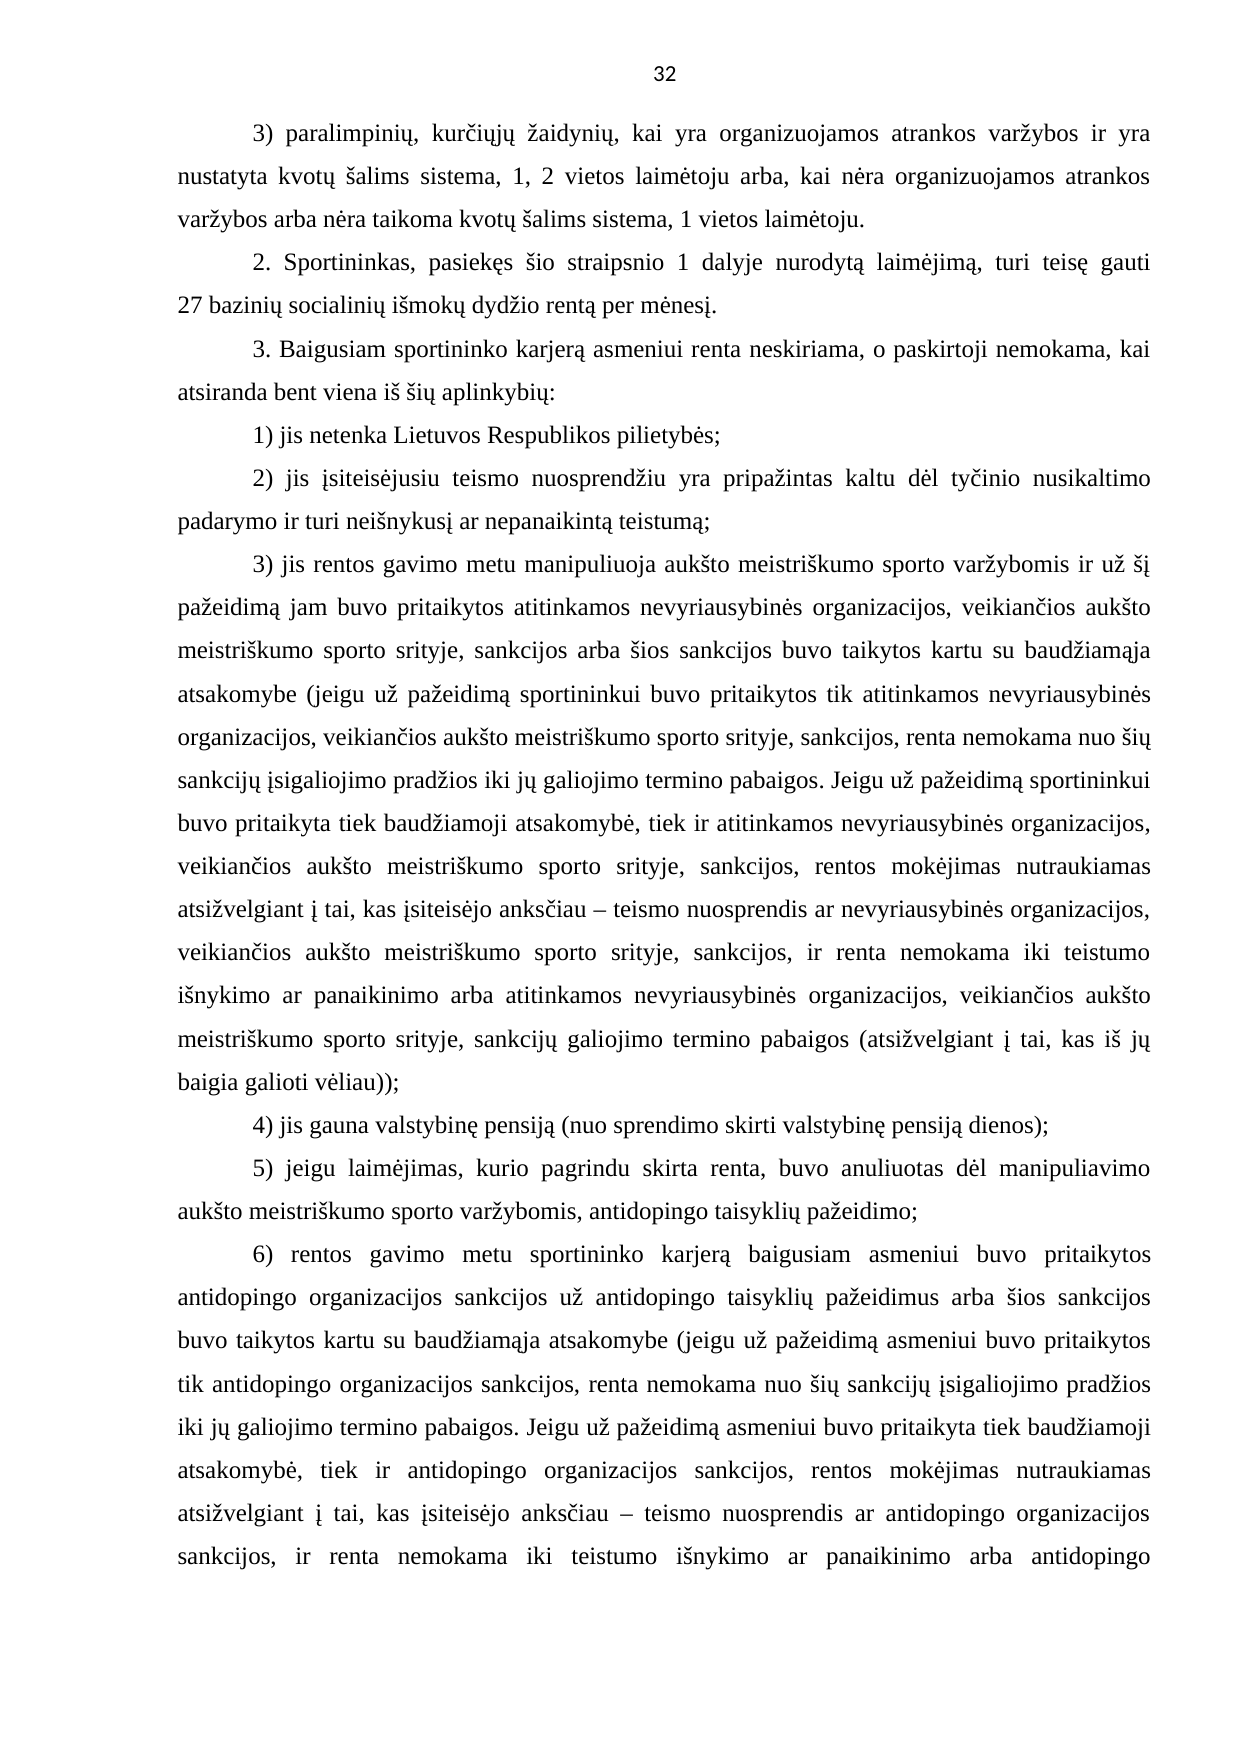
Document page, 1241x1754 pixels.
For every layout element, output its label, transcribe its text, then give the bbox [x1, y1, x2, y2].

text 3) paralimpinių, kurčiųjų žaidynių, kai yra organizuojamos atrankos varžybos ir yra nustatyta kvotų šalims sistema, 1, 2 vietos laimėtoju arba, kai nėra organizuojamos atrankos varžybos arba nėra taikoma kvotų šalims sistema, 1 vietos laimėtoju. [177, 118, 1152, 233]
text 3) jis rentos gavimo metu manipuliuoja aukšto meistriškumo sporto varžybomis ir už šį pažeidimą jam buvo pritaikytos atitinkamos nevyriausybinės organizacijos, veikiančios aukšto meistriškumo sporto srityje, sankcijos arba šios sankcijos buvo taikytos kartu su baudžiamąja atsakomybe (jeigu už pažeidimą sportininkui buvo pritaikytos tik atitinkamos nevyriausybinės organizacijos, veikiančios aukšto meistriškumo sporto srityje, sankcijos, renta nemokama nuo šių sankcijų įsigaliojimo pradžios iki jų galiojimo termino pabaigos. Jeigu už pažeidimą sportininkui buvo pritaikyta tiek baudžiamoji atsakomybė, tiek ir atitinkamos nevyriausybinės organizacijos, veikiančios aukšto meistriškumo sporto srityje, sankcijos, rentos mokėjimas nutraukiamas atsižvelgiant į tai, kas įsiteisėjo anksčiau – teismo nuosprendis ar nevyriausybinės organizacijos, veikiančios aukšto meistriškumo sporto srityje, sankcijos, ir renta nemokama iki teistumo išnykimo ar panaikinimo arba atitinkamos nevyriausybinės organizacijos, veikiančios aukšto meistriškumo sporto srityje, sankcijų galiojimo termino pabaigos (atsižvelgiant į tai, kas iš jų baigia galioti vėliau)); [177, 549, 1152, 1096]
text 5) jeigu laimėjimas, kurio pagrindu skirta renta, buvo anuliuotas dėl manipuliavimo aukšto meistriškumo sporto varžybomis, antidopingo taisyklių pažeidimo; [177, 1153, 1152, 1225]
text 3. Baigusiam sportininko karjerą asmeniui renta neskiriama, o paskirtoji nemokama, kai atsiranda bent viena iš šių aplinkybių: [177, 334, 1152, 406]
text 4) jis gauna valstybinę pensiją (nuo sprendimo skirti valstybinę pensiją dienos); [177, 1110, 1152, 1139]
text 6) rentos gavimo metu sportininko karjerą baigusiam asmeniui buvo pritaikytos antidopingo organizacijos sankcijos už antidopingo taisyklių pažeidimus arba šios sankcijos buvo taikytos kartu su baudžiamąja atsakomybe (jeigu už pažeidimą asmeniui buvo pritaikytos tik antidopingo organizacijos sankcijos, renta nemokama nuo šių sankcijų įsigaliojimo pradžios iki jų galiojimo termino pabaigos. Jeigu už pažeidimą asmeniui buvo pritaikyta tiek baudžiamoji atsakomybė, tiek ir antidopingo organizacijos sankcijos, rentos mokėjimas nutraukiamas atsižvelgiant į tai, kas įsiteisėjo anksčiau – teismo nuosprendis ar antidopingo organizacijos sankcijos, ir renta nemokama iki teistumo išnykimo ar panaikinimo arba antidopingo [177, 1239, 1152, 1570]
text 1) jis netenka Lietuvos Respublikos pilietybės; [177, 420, 1152, 449]
text 2. Sportininkas, pasiekęs šio straipsnio 1 dalyje nurodytą laimėjimą, turi teisę gauti 27 bazinių socialinių išmokų dydžio rentą per mėnesį. [177, 247, 1152, 319]
text 2) jis įsiteisėjusiu teismo nuosprendžiu yra pripažintas kaltu dėl tyčinio nusikaltimo padarymo ir turi neišnykusį ar nepanaikintą teistumą; [177, 463, 1152, 535]
